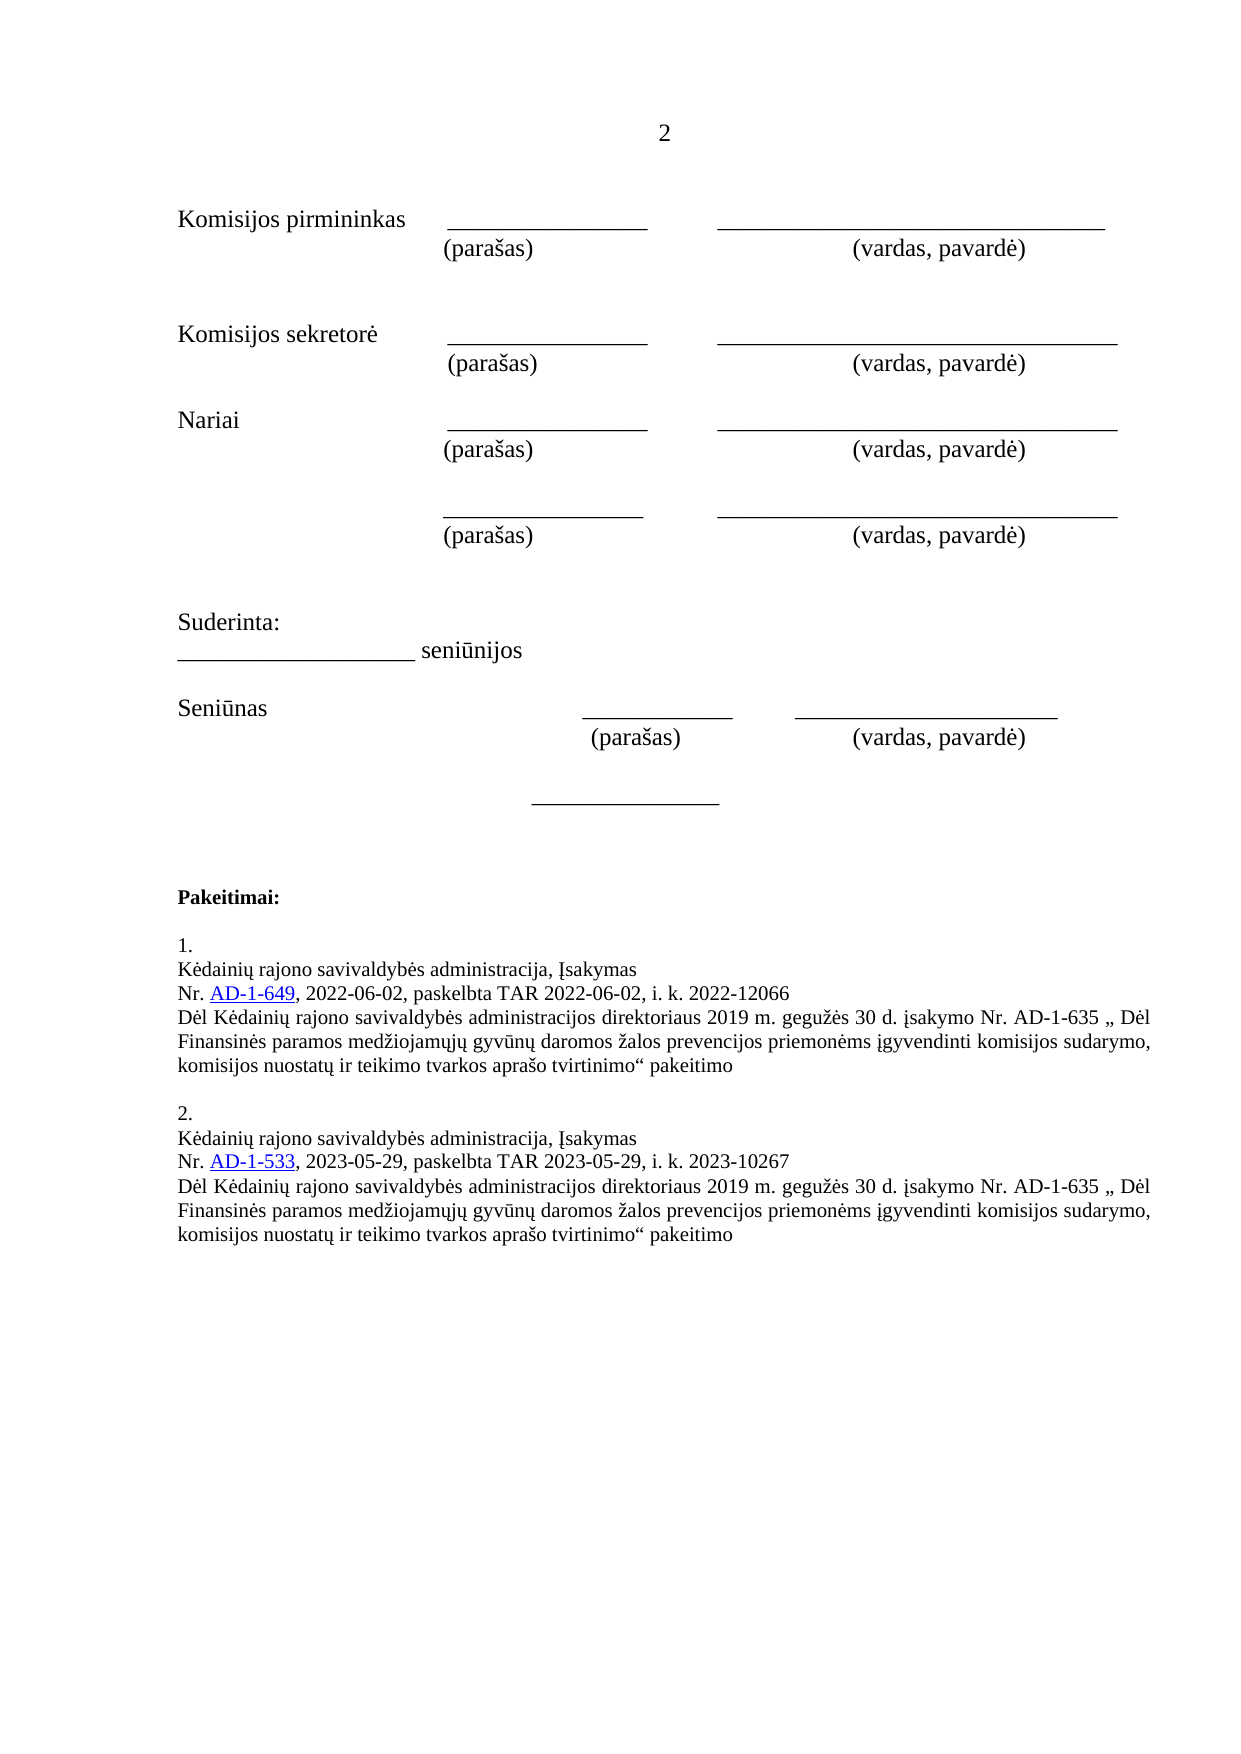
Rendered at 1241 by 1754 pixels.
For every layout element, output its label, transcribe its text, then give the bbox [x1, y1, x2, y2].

text 2. [177, 1101, 1152, 1125]
text (parašas) (vardas, pavardė) [177, 521, 1152, 549]
text ________________ ________________________________ [177, 492, 1152, 521]
text (parašas) (vardas, pavardė) [177, 233, 1152, 262]
text Nr. AD-1-533, 2023-05-29, paskelbta TAR 2023-05-29, i. k. 2023-10267 [177, 1149, 1152, 1173]
text (parašas) (vardas, pavardė) [312, 348, 1152, 377]
text ___________________ seniūnijos [177, 636, 1152, 664]
text Komisijos sekretorė ________________ ________________________________ [177, 319, 1152, 348]
text Suderinta: [177, 607, 1152, 636]
text (parašas) (vardas, pavardė) [177, 722, 1152, 751]
text Kėdainių rajono savivaldybės administracija, Įsakymas [177, 957, 1152, 981]
text Komisijos pirmininkas ________________ _______________________________ [177, 204, 1152, 233]
text Nr. AD-1-649, 2022-06-02, paskelbta TAR 2022-06-02, i. k. 2022-12066 [177, 981, 1152, 1005]
text Pakeitimai: [177, 885, 1152, 909]
text 1. [177, 933, 1152, 957]
text _______________ [532, 779, 1152, 808]
text Kėdainių rajono savivaldybės administracija, Įsakymas [177, 1125, 1152, 1149]
text Dėl Kėdainių rajono savivaldybės administracijos direktoriaus 2019 m. gegužės 30 d. įsakymo Nr. AD-1-635 „ Dėl Finansinės paramos medžiojamųjų gyvūnų daromos žalos prevencijos priemonėms įgyvendinti komisijos sudarymo, komisijos nuostatų ir teikimo tvarkos aprašo tvirtinimo“ pakeitimo [177, 1173, 1152, 1246]
text (parašas) (vardas, pavardė) [177, 434, 1152, 463]
text Dėl Kėdainių rajono savivaldybės administracijos direktoriaus 2019 m. gegužės 30 d. įsakymo Nr. AD-1-635 „ Dėl Finansinės paramos medžiojamųjų gyvūnų daromos žalos prevencijos priemonėms įgyvendinti komisijos sudarymo, komisijos nuostatų ir teikimo tvarkos aprašo tvirtinimo“ pakeitimo [177, 1005, 1152, 1077]
text Seniūnas ____________ _____________________ [177, 693, 1152, 722]
text Nariai ________________ ________________________________ [177, 406, 1152, 434]
